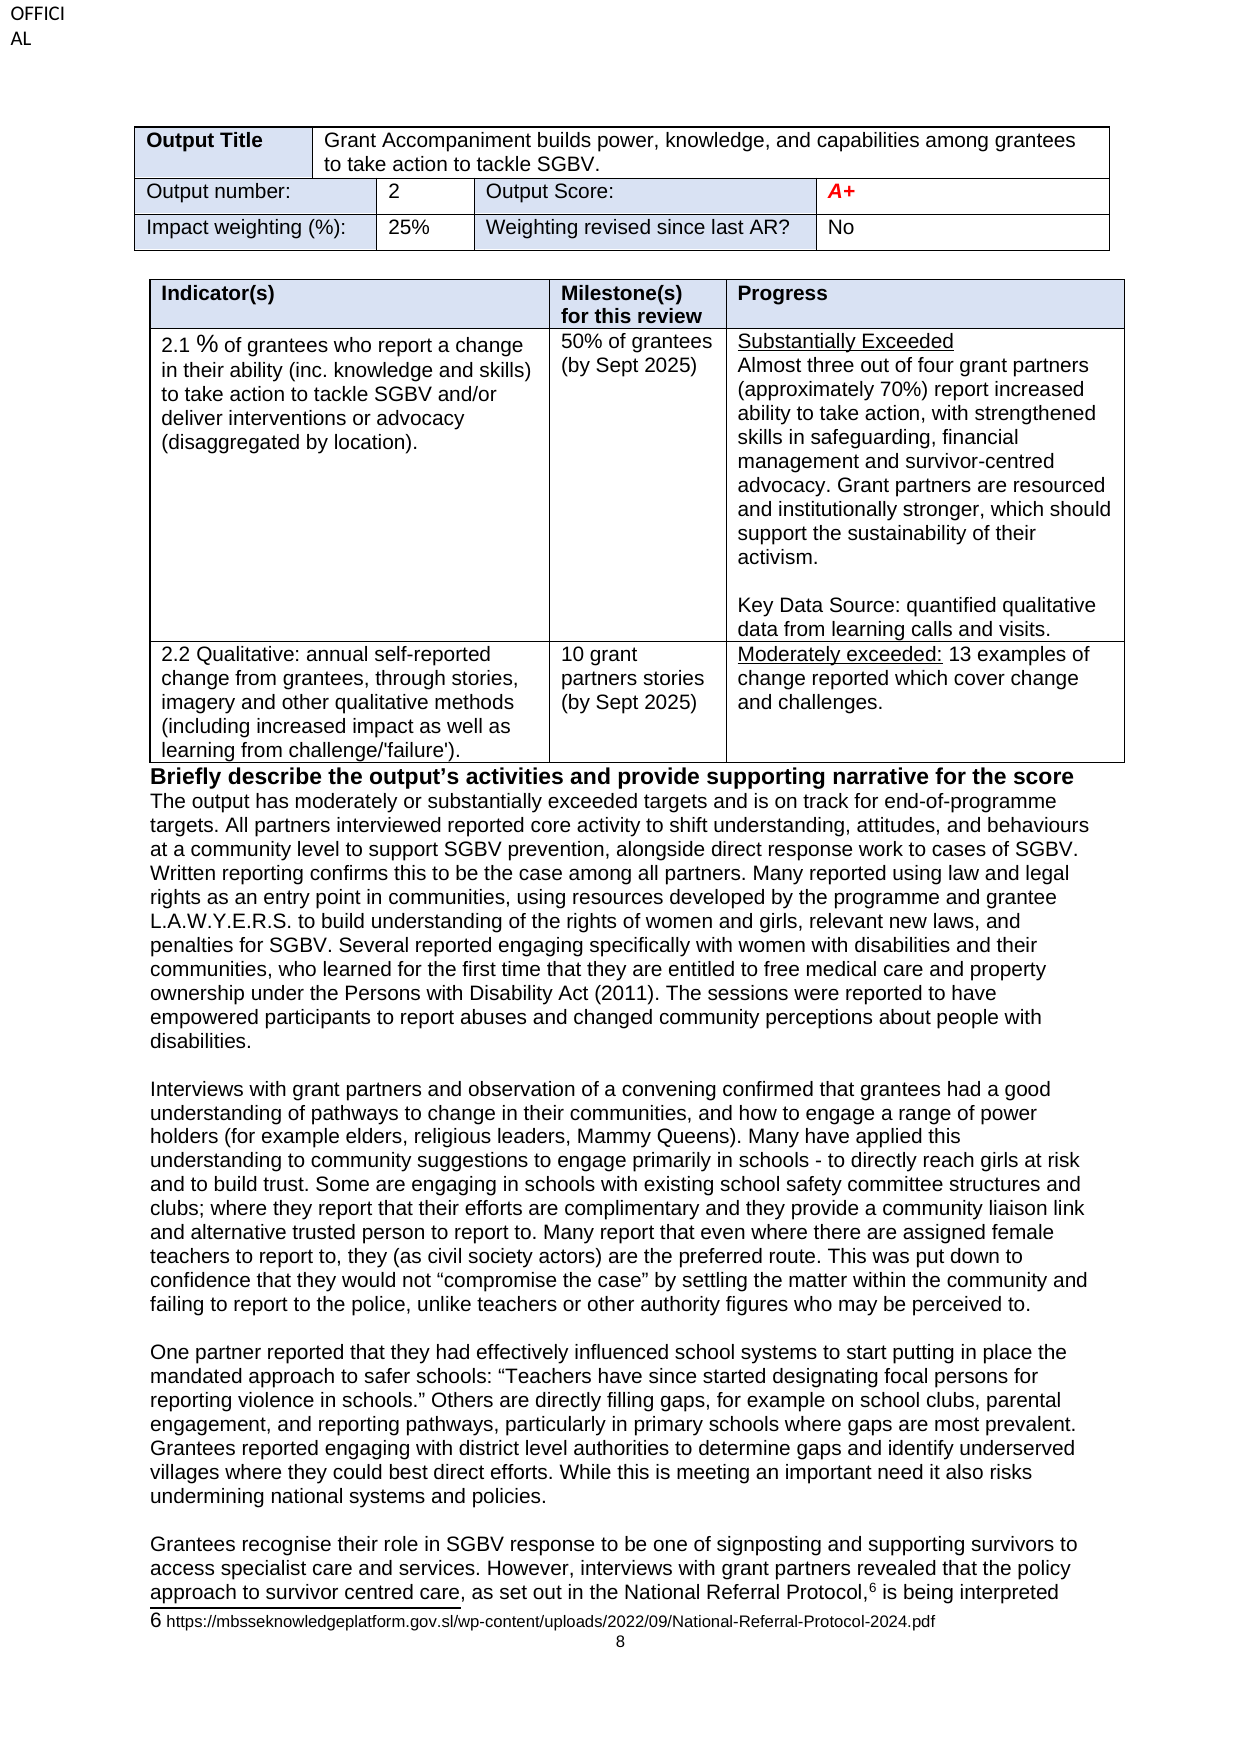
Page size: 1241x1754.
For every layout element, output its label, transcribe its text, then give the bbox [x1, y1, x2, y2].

table_cell A+ [817, 179, 1109, 213]
table_cell 2.2 Qualitative: annual self-reported change from grantees, through stories, imagery and other qualitative methods (including increased impact as well as learning from challenge/'failure'). [151, 642, 549, 762]
table_header Progress [727, 280, 1124, 328]
table_header Milestone(s) for this review [550, 280, 726, 328]
table_cell 25% [377, 215, 474, 249]
table_cell 50% of grantees (by Sept 2025) [550, 329, 726, 641]
table_cell Substantially Exceeded Almost three out of four grant partners (approximately 70%) report increased ability to take action, with strengthened skills in safeguarding, financial management and survivor-centred advocacy. Grant partners are resourced and institutionally stronger, which should support the sustainability of their activism. Key Data Source: quantified qualitative data from learning calls and visits. [727, 329, 1124, 641]
table_cell 2.1 % of grantees who report a change in their ability (inc. knowledge and skills) to take action to tackle SGBV and/or deliver interventions or advocacy (disaggregated by location). [151, 329, 549, 641]
table_cell No [817, 215, 1109, 249]
table_cell Output number: [135, 179, 376, 213]
table_cell Weighting revised since last AR? [475, 215, 816, 249]
table_cell Impact weighting (%): [135, 215, 376, 249]
table_header Indicator(s) [151, 280, 549, 328]
table_cell Output Score: [475, 179, 816, 213]
table_cell 10 grant partners stories (by Sept 2025) [550, 642, 726, 762]
table_cell Moderately exceeded: 13 examples of change reported which cover change and challenges. [727, 642, 1124, 762]
text The output has moderately or substantially exceeded targets and is on track for end-of-programme targets. All partners interviewed reported core activity to shift understanding, attitudes, and behaviours at a community level to support SGBV prevention, alongside direct response work to cases of SGBV. Written reporting confirms this to be the case among all partners. Many reported using law and legal rights as an entry point in communities, using resources developed by the programme and grantee L.A.W.Y.E.R.S. to build understanding of the rights of women and girls, relevant new laws, and penalties for SGBV. Several reported engaging specifically with women with disabilities and their communities, who learned for the first time that they are entitled to free medical care and property ownership under the Persons with Disability Act (2011). The sessions were reported to have empowered participants to report abuses and changed community perceptions about people with disabilities. [150, 789, 1090, 1052]
table_cell 2 [377, 179, 474, 213]
text Briefly describe the output’s activities and provide supporting narrative for the score [150, 763, 1090, 789]
text https://mbsseknowledgeplatform.gov.sl/wp-content/uploads/2022/09/National-Referral-Protocol-2024.pdf [150, 1608, 1090, 1632]
table_header Output Title [135, 128, 312, 177]
text One partner reported that they had effectively influenced school systems to start putting in place the mandated approach to safer schools: “Teachers have since started designating focal persons for reporting violence in schools.” Others are directly filling gaps, for example on school clubs, parental engagement, and reporting pathways, particularly in primary schools where gaps are most prevalent. Grantees reported engaging with district level authorities to determine gaps and identify underserved villages where they could best direct efforts. While this is meeting an important need it also risks undermining national systems and policies. [150, 1340, 1090, 1508]
table_header Grant Accompaniment builds power, knowledge, and capabilities among grantees to take action to tackle SGBV. [313, 128, 1109, 177]
text Grantees recognise their role in SGBV response to be one of signposting and supporting survivors to access specialist care and services. However, interviews with grant partners revealed that the policy approach to survivor centred care, as set out in the National Referral Protocol, is being interpreted [150, 1532, 1090, 1603]
text Interviews with grant partners and observation of a convening confirmed that grantees had a good understanding of pathways to change in their communities, and how to engage a range of power holders (for example elders, religious leaders, Mammy Queens). Many have applied this understanding to community suggestions to engage primarily in schools - to directly reach girls at risk and to build trust. Some are engaging in schools with existing school safety committee structures and clubs; where they report that their efforts are complimentary and they provide a community liaison link and alternative trusted person to report to. Many report that even where there are assigned female teachers to report to, they (as civil society actors) are the preferred route. This was put down to confidence that they would not “compromise the case” by settling the matter within the community and failing to report to the police, unlike teachers or other authority figures who may be perceived to. [150, 1076, 1090, 1316]
